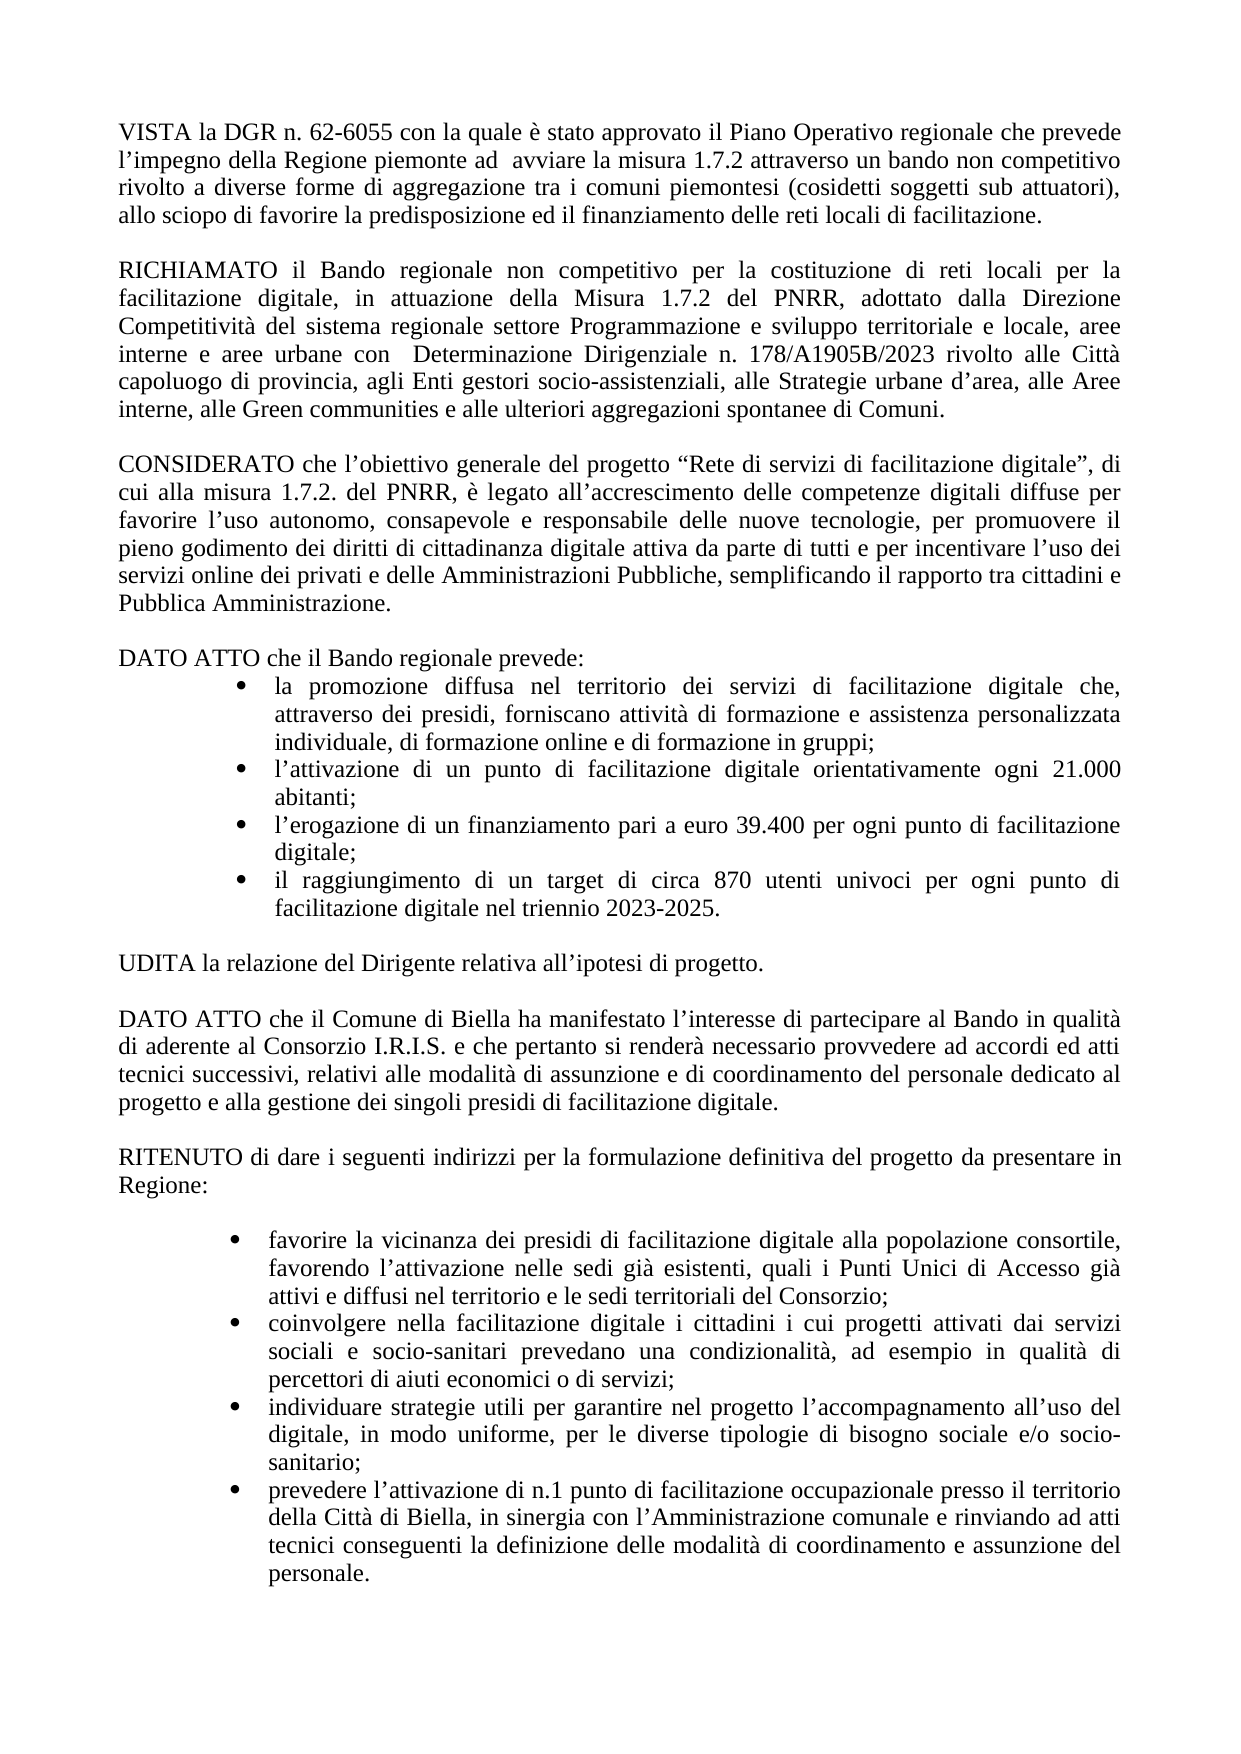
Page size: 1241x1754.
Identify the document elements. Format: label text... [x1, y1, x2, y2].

list coinvolgere nella facilitazione digitale i cittadini i cui progetti attivati dai servizi sociali e socio-sanitari prevedano una condizionalità, ad esempio in qualità di percettori di aiuti economici o di servizi; [231, 1309, 1122, 1393]
text UDITA la relazione del Dirigente relativa all’ipotesi di progetto. [118, 949, 1122, 977]
list favorire la vicinanza dei presidi di facilitazione digitale alla popolazione consortile, favorendo l’attivazione nelle sedi già esistenti, quali i Punti Unici di Accesso già attivi e diffusi nel territorio e le sedi territoriali del Consorzio; [231, 1226, 1122, 1309]
text VISTA la DGR n. 62-6055 con la quale è stato approvato il Piano Operativo regionale che prevede l’impegno della Regione piemonte ad avviare la misura 1.7.2 attraverso un bando non competitivo rivolto a diverse forme di aggregazione tra i comuni piemontesi (cosidetti soggetti sub attuatori), allo sciopo di favorire la predisposizione ed il finanziamento delle reti locali di facilitazione. [118, 118, 1122, 229]
text DATO ATTO che il Comune di Biella ha manifestato l’interesse di partecipare al Bando in qualità di aderente al Consorzio I.R.I.S. e che pertanto si renderà necessario provvedere ad accordi ed atti tecnici successivi, relativi alle modalità di assunzione e di coordinamento del personale dedicato al progetto e alla gestione dei singoli presidi di facilitazione digitale. [118, 1005, 1122, 1116]
list il raggiungimento di un target di circa 870 utenti univoci per ogni punto di facilitazione digitale nel triennio 2023-2025. [237, 866, 1122, 922]
list prevedere l’attivazione di n.1 punto di facilitazione occupazionale presso il territorio della Città di Biella, in sinergia con l’Amministrazione comunale e rinviando ad atti tecnici conseguenti la definizione delle modalità di coordinamento e assunzione del personale. [231, 1476, 1122, 1587]
text CONSIDERATO che l’obiettivo generale del progetto “Rete di servizi di facilitazione digitale”, di cui alla misura 1.7.2. del PNRR, è legato all’accrescimento delle competenze digitali diffuse per favorire l’uso autonomo, consapevole e responsabile delle nuove tecnologie, per promuovere il pieno godimento dei diritti di cittadinanza digitale attiva da parte di tutti e per incentivare l’uso dei servizi online dei privati e delle Amministrazioni Pubbliche, semplificando il rapporto tra cittadini e Pubblica Amministrazione. [118, 451, 1122, 617]
list l’erogazione di un finanziamento pari a euro 39.400 per ogni punto di facilitazione digitale; [237, 811, 1122, 866]
text DATO ATTO che il Bando regionale prevede: [118, 644, 1122, 672]
list l’attivazione di un punto di facilitazione digitale orientativamente ogni 21.000 abitanti; [237, 755, 1122, 811]
list individuare strategie utili per garantire nel progetto l’accompagnamento all’uso del digitale, in modo uniforme, per le diverse tipologie di bisogno sociale e/o socio-sanitario; [231, 1393, 1122, 1476]
text RICHIAMATO il Bando regionale non competitivo per la costituzione di reti locali per la facilitazione digitale, in attuazione della Misura 1.7.2 del PNRR, adottato dalla Direzione Competitività del sistema regionale settore Programmazione e sviluppo territoriale e locale, aree interne e aree urbane con Determinazione Dirigenziale n. 178/A1905B/2023 rivolto alle Città capoluogo di provincia, agli Enti gestori socio-assistenziali, alle Strategie urbane d’area, alle Aree interne, alle Green communities e alle ulteriori aggregazioni spontanee di Comuni. [118, 257, 1122, 423]
list la promozione diffusa nel territorio dei servizi di facilitazione digitale che, attraverso dei presidi, forniscano attività di formazione e assistenza personalizzata individuale, di formazione online e di formazione in gruppi; [237, 672, 1122, 755]
text RITENUTO di dare i seguenti indirizzi per la formulazione definitiva del progetto da presentare in Regione: [118, 1143, 1122, 1199]
